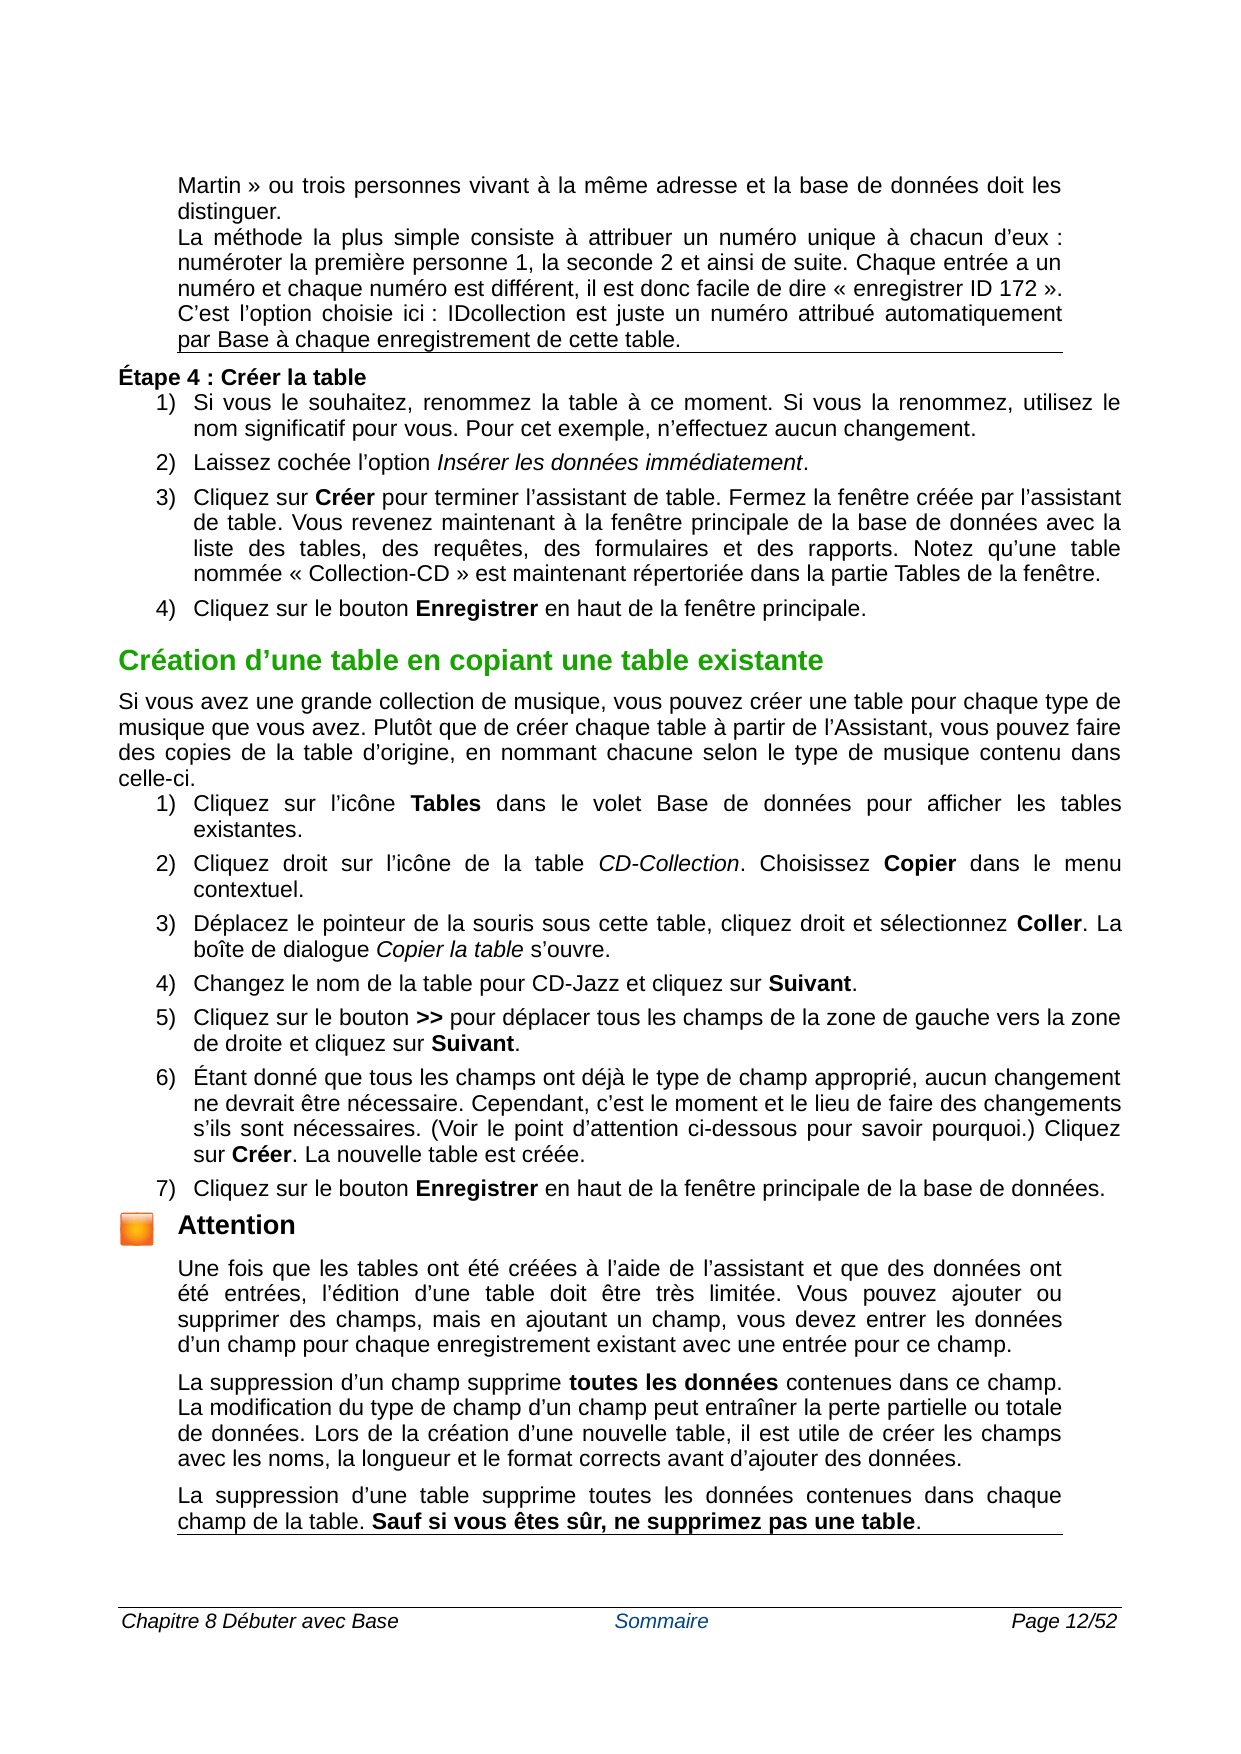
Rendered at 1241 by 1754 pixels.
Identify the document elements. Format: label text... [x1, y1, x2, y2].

list Déplacez le pointeur de la souris sous cette table, cliquez droit et sélectionnez Coller. La boîte de dialogue Copier la table s’ouvre. [156, 911, 1122, 962]
list Cliquez sur le bouton Enregistrer en haut de la fenêtre principale. [156, 595, 1122, 621]
list Cliquez droit sur l’icône de la table CD-Collection. Choisissez Copier dans le menu contextuel. [156, 851, 1122, 902]
list Cliquez sur le bouton Enregistrer en haut de la fenêtre principale de la base de données. [156, 1176, 1122, 1201]
list Étant donné que tous les champs ont déjà le type de champ approprié, aucun changement ne devrait être nécessaire. Cependant, c’est le moment et le lieu de faire des changements s’ils sont nécessaires. (Voir le point d’attention ci-dessous pour savoir pourquoi.) Cliquez sur Créer. La nouvelle table est créée. [156, 1065, 1122, 1167]
text Si vous avez une grande collection de musique, vous pouvez créer une table pour chaque type de musique que vous avez. Plutôt que de créer chaque table à partir de l’Assistant, vous pouvez faire des copies de la table d’origine, en nommant chacune selon le type de musique contenu dans celle-ci. [118, 689, 1122, 791]
list Attention [59, 1210, 1122, 1248]
list Cliquez sur Créer pour terminer l’assistant de table. Fermez la fenêtre créée par l’assistant de table. Vous revenez maintenant à la fenêtre principale de la base de données avec la liste des tables, des requêtes, des formulaires et des rapports. Notez qu’une table nommée « Collection-CD » est maintenant répertoriée dans la partie Tables de la fenêtre. [156, 484, 1122, 586]
list Laissez cochée l’option Insérer les données immédiatement. [156, 450, 1122, 476]
subtitle Création d’une table en copiant une table existante [118, 644, 1122, 677]
list Si vous le souhaitez, renommez la table à ce moment. Si vous la renommez, utilisez le nom significatif pour vous. Pour cet exemple, n’effectuez aucun changement. [156, 390, 1122, 441]
text Martin » ou trois personnes vivant à la même adresse et la base de données doit les distinguer. La méthode la plus simple consiste à attribuer un numéro unique à chacun d’eux : numéroter la première personne 1, la seconde 2 et ainsi de suite. Chaque entrée a un numéro et chaque numéro est différent, il est donc facile de dire « enregistrer ID 172 ». C’est l’option choisie ici : IDcollection est juste un numéro attribué automatiquement par Base à chaque enregistrement de cette table. [177, 173, 1063, 352]
text La suppression d’un champ supprime toutes les données contenues dans ce champ. La modification du type de champ d’un champ peut entraîner la perte partielle ou totale de données. Lors de la création d’une nouvelle table, il est utile de créer les champs avec les noms, la longueur et le format corrects avant d’ajouter des données. [177, 1369, 1063, 1471]
list Cliquez sur le bouton >> pour déplacer tous les champs de la zone de gauche vers la zone de droite et cliquez sur Suivant. [156, 1005, 1122, 1056]
list Cliquez sur l’icône Tables dans le volet Base de données pour afficher les tables existantes. [156, 791, 1122, 842]
text La suppression d’une table supprime toutes les données contenues dans chaque champ de la table. Sauf si vous êtes sûr, ne supprimez pas une table. [177, 1483, 1063, 1534]
text Étape 4 : Créer la table [118, 364, 1122, 390]
list Changez le nom de la table pour CD-Jazz et cliquez sur Suivant. [156, 971, 1122, 996]
text Une fois que les tables ont été créées à l’aide de l’assistant et que des données ont été entrées, l’édition d’une table doit être très limitée. Vous pouvez ajouter ou supprimer des champs, mais en ajoutant un champ, vous devez entrer les données d’un champ pour chaque enregistrement existant avec une entrée pour ce champ. [177, 1255, 1063, 1357]
